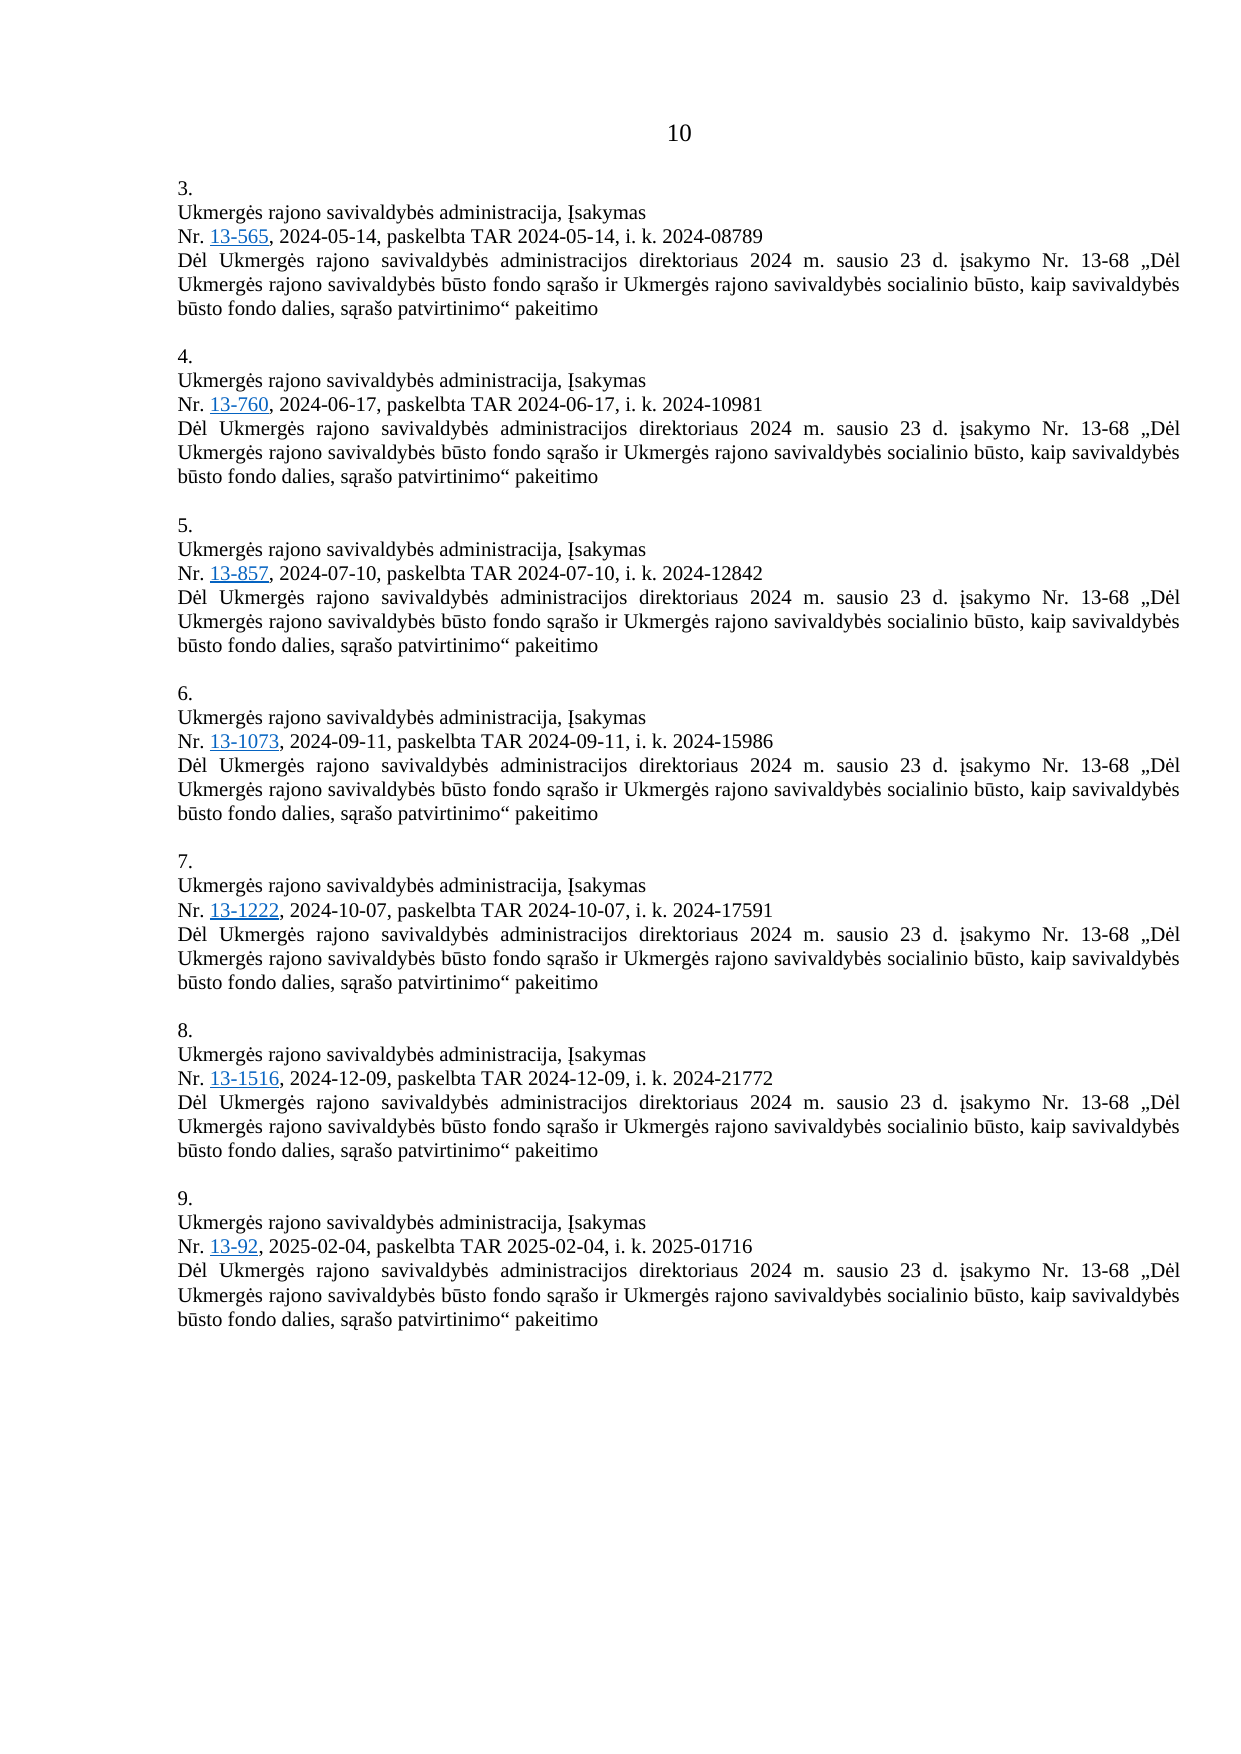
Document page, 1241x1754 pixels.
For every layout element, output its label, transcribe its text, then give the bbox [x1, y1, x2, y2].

text Nr. 13-1073, 2024-09-11, paskelbta TAR 2024-09-11, i. k. 2024-15986 [177, 729, 1181, 753]
text Dėl Ukmergės rajono savivaldybės administracijos direktoriaus 2024 m. sausio 23 d. įsakymo Nr. 13-68 „Dėl Ukmergės rajono savivaldybės būsto fondo sąrašo ir Ukmergės rajono savivaldybės socialinio būsto, kaip savivaldybės būsto fondo dalies, sąrašo patvirtinimo“ pakeitimo [177, 753, 1181, 825]
text 3. [177, 176, 1181, 200]
text Nr. 13-857, 2024-07-10, paskelbta TAR 2024-07-10, i. k. 2024-12842 [177, 561, 1181, 585]
text Nr. 13-565, 2024-05-14, paskelbta TAR 2024-05-14, i. k. 2024-08789 [177, 224, 1181, 248]
text 7. [177, 849, 1181, 873]
text Ukmergės rajono savivaldybės administracija, Įsakymas [177, 200, 1181, 224]
text Ukmergės rajono savivaldybės administracija, Įsakymas [177, 537, 1181, 561]
text Ukmergės rajono savivaldybės administracija, Įsakymas [177, 1042, 1181, 1066]
text Nr. 13-92, 2025-02-04, paskelbta TAR 2025-02-04, i. k. 2025-01716 [177, 1234, 1181, 1258]
text 9. [177, 1186, 1181, 1210]
text Dėl Ukmergės rajono savivaldybės administracijos direktoriaus 2024 m. sausio 23 d. įsakymo Nr. 13-68 „Dėl Ukmergės rajono savivaldybės būsto fondo sąrašo ir Ukmergės rajono savivaldybės socialinio būsto, kaip savivaldybės būsto fondo dalies, sąrašo patvirtinimo“ pakeitimo [177, 1258, 1181, 1331]
text 4. [177, 344, 1181, 368]
text Dėl Ukmergės rajono savivaldybės administracijos direktoriaus 2024 m. sausio 23 d. įsakymo Nr. 13-68 „Dėl Ukmergės rajono savivaldybės būsto fondo sąrašo ir Ukmergės rajono savivaldybės socialinio būsto, kaip savivaldybės būsto fondo dalies, sąrašo patvirtinimo“ pakeitimo [177, 585, 1181, 657]
text 6. [177, 681, 1181, 705]
text Ukmergės rajono savivaldybės administracija, Įsakymas [177, 873, 1181, 897]
text Dėl Ukmergės rajono savivaldybės administracijos direktoriaus 2024 m. sausio 23 d. įsakymo Nr. 13-68 „Dėl Ukmergės rajono savivaldybės būsto fondo sąrašo ir Ukmergės rajono savivaldybės socialinio būsto, kaip savivaldybės būsto fondo dalies, sąrašo patvirtinimo“ pakeitimo [177, 248, 1181, 320]
text Dėl Ukmergės rajono savivaldybės administracijos direktoriaus 2024 m. sausio 23 d. įsakymo Nr. 13-68 „Dėl Ukmergės rajono savivaldybės būsto fondo sąrašo ir Ukmergės rajono savivaldybės socialinio būsto, kaip savivaldybės būsto fondo dalies, sąrašo patvirtinimo“ pakeitimo [177, 416, 1181, 488]
text Nr. 13-760, 2024-06-17, paskelbta TAR 2024-06-17, i. k. 2024-10981 [177, 392, 1181, 416]
text Ukmergės rajono savivaldybės administracija, Įsakymas [177, 1210, 1181, 1234]
text Ukmergės rajono savivaldybės administracija, Įsakymas [177, 705, 1181, 729]
text Ukmergės rajono savivaldybės administracija, Įsakymas [177, 368, 1181, 392]
text Nr. 13-1516, 2024-12-09, paskelbta TAR 2024-12-09, i. k. 2024-21772 [177, 1066, 1181, 1090]
text Nr. 13-1222, 2024-10-07, paskelbta TAR 2024-10-07, i. k. 2024-17591 [177, 897, 1181, 922]
text Dėl Ukmergės rajono savivaldybės administracijos direktoriaus 2024 m. sausio 23 d. įsakymo Nr. 13-68 „Dėl Ukmergės rajono savivaldybės būsto fondo sąrašo ir Ukmergės rajono savivaldybės socialinio būsto, kaip savivaldybės būsto fondo dalies, sąrašo patvirtinimo“ pakeitimo [177, 922, 1181, 994]
text 8. [177, 1018, 1181, 1042]
text 5. [177, 512, 1181, 537]
text Dėl Ukmergės rajono savivaldybės administracijos direktoriaus 2024 m. sausio 23 d. įsakymo Nr. 13-68 „Dėl Ukmergės rajono savivaldybės būsto fondo sąrašo ir Ukmergės rajono savivaldybės socialinio būsto, kaip savivaldybės būsto fondo dalies, sąrašo patvirtinimo“ pakeitimo [177, 1090, 1181, 1162]
